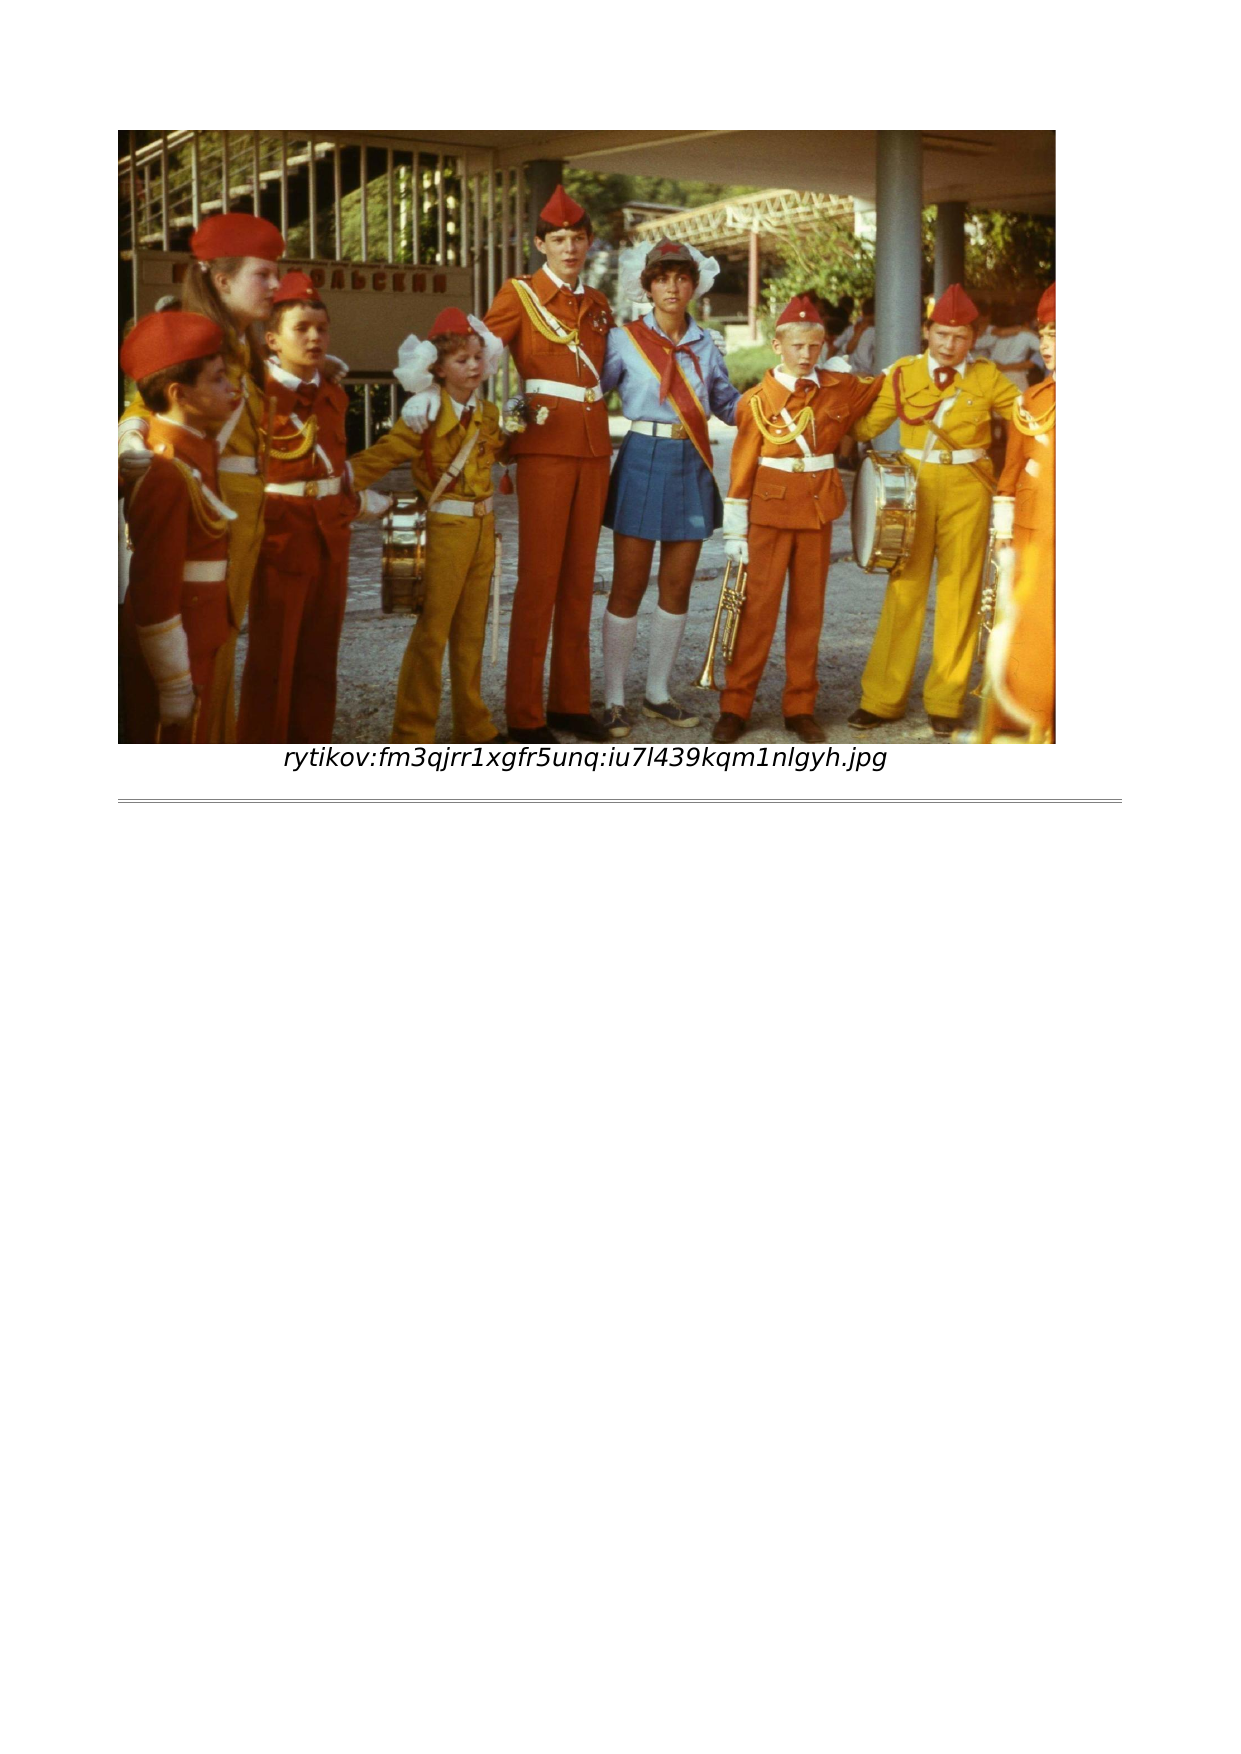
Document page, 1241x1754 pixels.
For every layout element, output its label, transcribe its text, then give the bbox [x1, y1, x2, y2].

text rytikov:fm3qjrr1xgfr5unq:iu7l439kqm1nlgyh.jpg [118, 744, 1056, 772]
picture [118, 130, 1056, 744]
